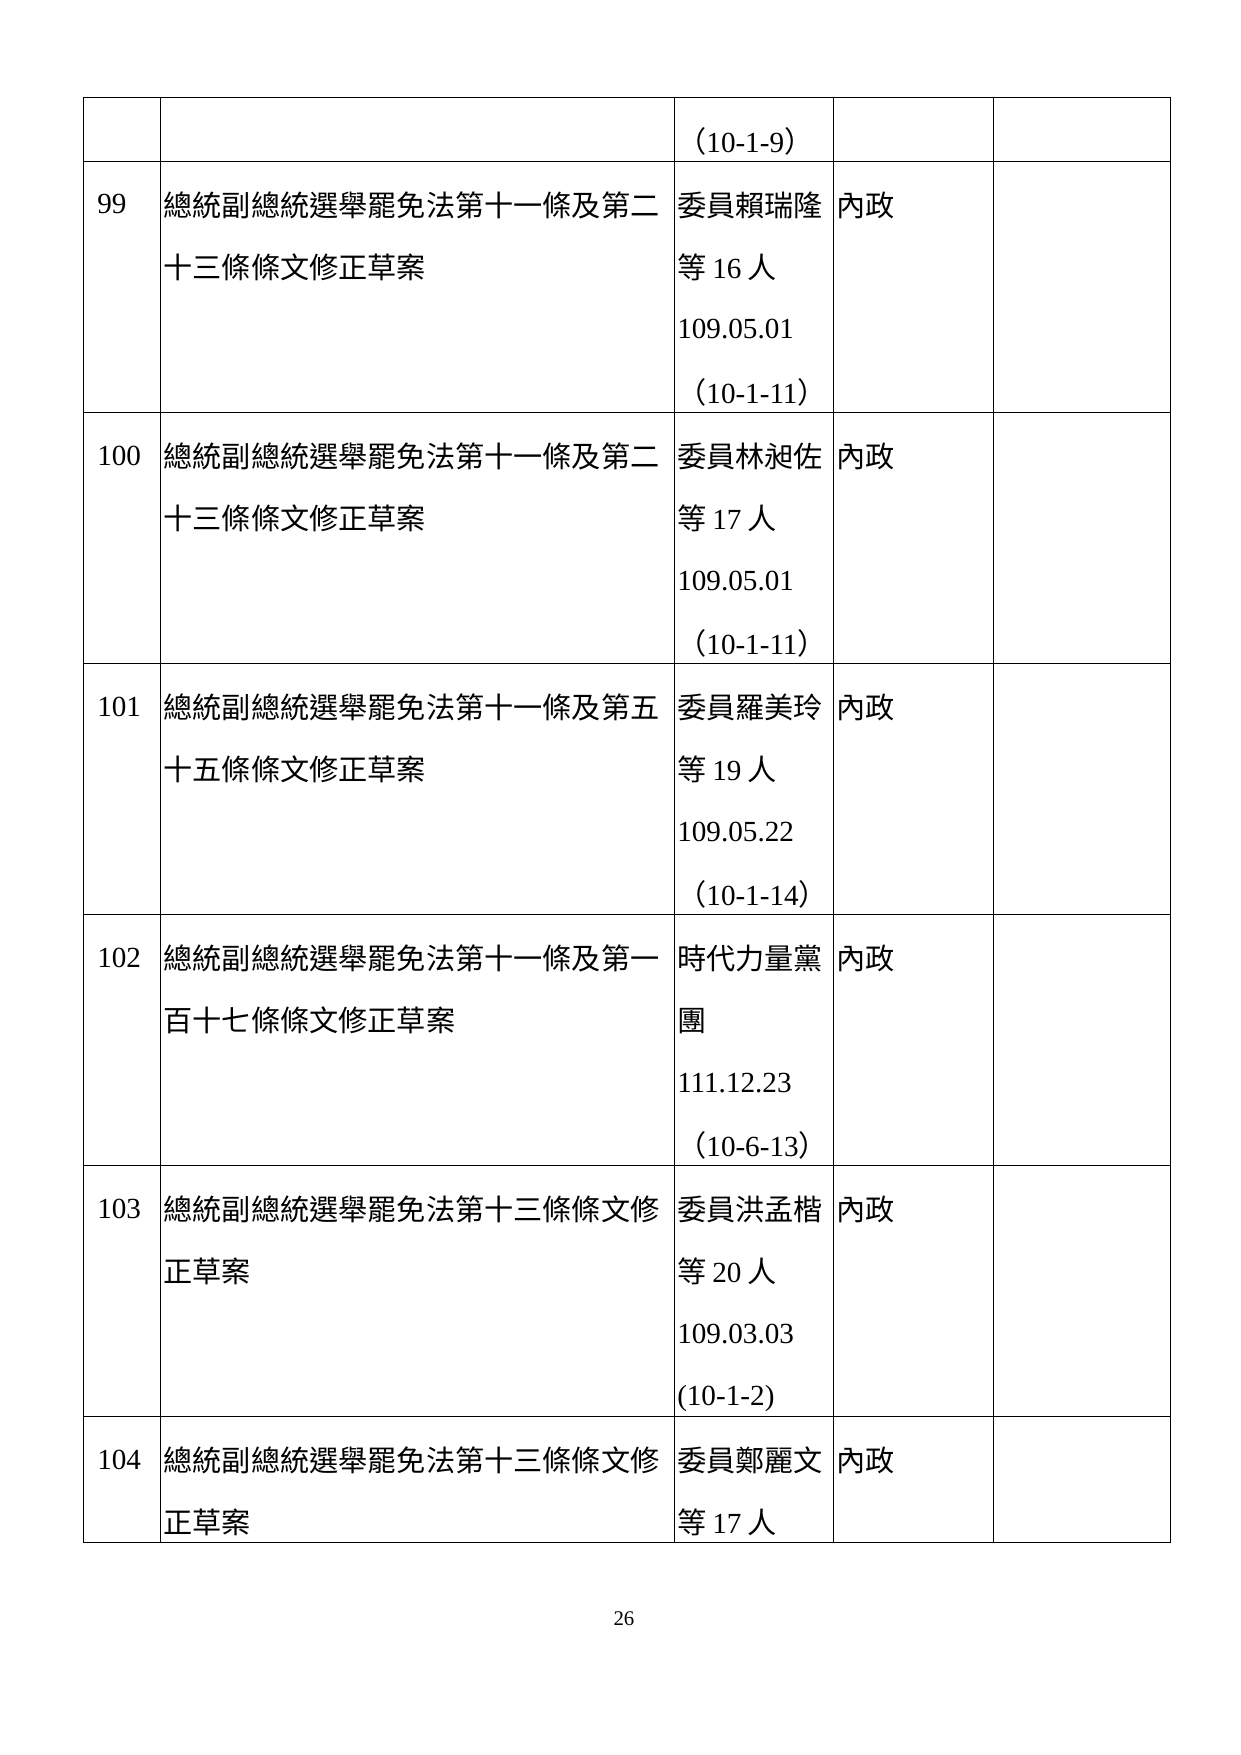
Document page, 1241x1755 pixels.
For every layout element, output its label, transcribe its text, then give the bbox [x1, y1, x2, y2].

table_cell 總統副總統選舉罷免法第十一條及第一百十七條條文修正草案 [161, 915, 674, 1165]
table_cell [84, 162, 160, 412]
table_cell [994, 162, 1170, 412]
table_cell [84, 664, 160, 914]
table_cell 總統副總統選舉罷免法第十三條條文修正草案 [161, 1166, 674, 1416]
table_cell 內政 [834, 1417, 993, 1542]
table_cell 內政 [834, 413, 993, 663]
table_cell 總統副總統選舉罷免法第十三條條文修正草案 [161, 1417, 674, 1542]
table_cell 總統副總統選舉罷免法第十一條及第五十五條條文修正草案 [161, 664, 674, 914]
table_cell [994, 915, 1170, 1165]
table_cell [84, 1417, 160, 1542]
table_cell [994, 98, 1170, 161]
table_cell [84, 1166, 160, 1416]
table_cell 內政 [834, 162, 993, 412]
table_cell [994, 413, 1170, 663]
table_cell 委員鄭麗文等17人 [675, 1417, 833, 1542]
table_cell [994, 1166, 1170, 1416]
table_cell 內政 [834, 915, 993, 1165]
table_cell [84, 915, 160, 1165]
table_cell 時代力量黨團 111.12.23 （10-6-13） [675, 915, 833, 1165]
table_cell [834, 98, 993, 161]
table_cell 總統副總統選舉罷免法第十一條及第二十三條條文修正草案 [161, 162, 674, 412]
table_cell [84, 413, 160, 663]
table_cell 委員羅美玲等19人 109.05.22 （10-1-14） [675, 664, 833, 914]
table_cell 內政 [834, 1166, 993, 1416]
table_cell 內政 [834, 664, 993, 914]
table_cell [994, 664, 1170, 914]
table_cell [994, 1417, 1170, 1542]
table_cell （10-1-9） [675, 98, 833, 161]
table_cell 委員洪孟楷等20人 109.03.03 (10-1-2) [675, 1166, 833, 1416]
table_cell 總統副總統選舉罷免法第十一條及第二十三條條文修正草案 [161, 413, 674, 663]
table_cell 委員賴瑞隆等16人 109.05.01 （10-1-11） [675, 162, 833, 412]
table_cell 委員林昶佐等17人 109.05.01 （10-1-11） [675, 413, 833, 663]
table_cell [161, 98, 674, 161]
table_cell [84, 98, 160, 161]
